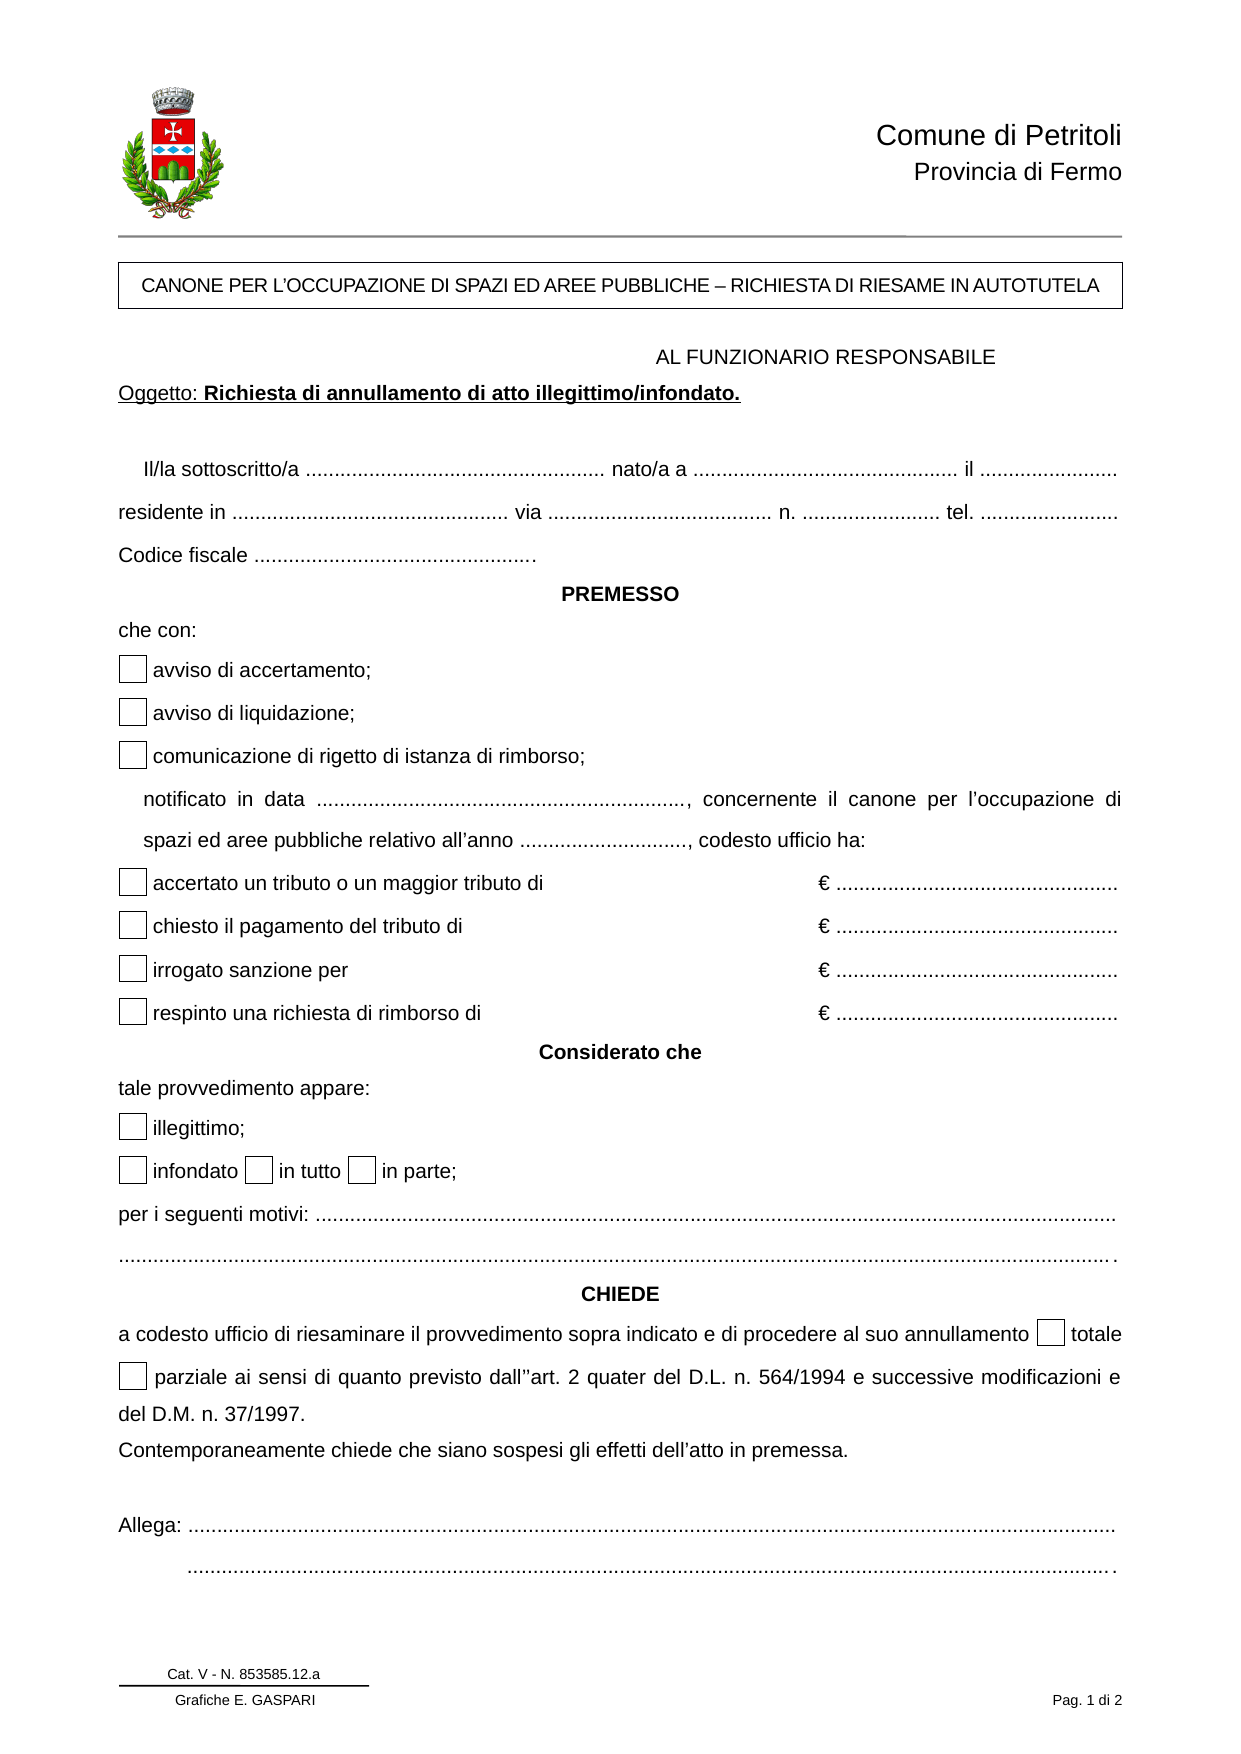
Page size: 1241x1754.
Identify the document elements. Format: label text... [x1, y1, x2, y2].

text Oggetto: Richiesta di annullamento di atto illegittimo/infondato. [118, 381, 1122, 405]
text Provincia di Fermo [224, 157, 1122, 185]
text per i seguenti motivi: ........................................................................................................................................... ............................................................................................................................................................................. [118, 1198, 1122, 1267]
text residente in ................................................ via ....................................... n. ........................ tel. ........................ [118, 496, 1122, 525]
text PREMESSO [118, 582, 1122, 606]
text avviso di accertamento; [118, 654, 1122, 683]
text Comune di Petritoli [224, 118, 1122, 152]
picture [122, 87, 224, 219]
text Considerato che [118, 1040, 1122, 1064]
table_header CANONE PER L’OCCUPAZIONE DI SPAZI ED AREE PUBBLICHE – RICHIESTA DI RIESAME IN AUTOTUTELA [119, 263, 1122, 308]
text a codesto ufficio di riesaminare il provvedimento sopra indicato e di procedere al suo annullamento totale parziale ai sensi di quanto previsto dall’’art. 2 quater del D.L. n. 564/1994 e successive modificazioni e del D.M. n. 37/1997. [118, 1318, 1122, 1426]
text Allega: ................................................................................................................................................................. ................................................................................................................................................................. [118, 1509, 1122, 1579]
text notificato in data ................................................................, concernente il canone per l’occupazione di spazi ed aree pubbliche relativo all’anno ............................., codesto ufficio ha: [143, 783, 1122, 853]
text chiesto il pagamento del tributo di € ................................................. [147, 911, 1122, 939]
text accertato un tributo o un maggior tributo di € ................................................. [118, 867, 1122, 896]
text Codice fiscale ................................................. [118, 539, 1122, 568]
text infondato in tutto in parte; [118, 1155, 1122, 1184]
text tale provvedimento appare: [118, 1076, 1122, 1100]
text AL FUNZIONARIO RESPONSABILE [656, 345, 1122, 369]
text che con: [118, 618, 1122, 642]
text Il/la sottoscritto/a .................................................... nato/a a .............................................. il ........................ [118, 453, 1122, 482]
text illegittimo; [118, 1112, 1122, 1141]
text CHIEDE [118, 1282, 1122, 1306]
text avviso di liquidazione; [118, 697, 1122, 726]
text respinto una richiesta di rimborso di € ................................................. [118, 997, 1122, 1026]
text Contemporaneamente chiede che siano sospesi gli effetti dell’atto in premessa. [118, 1438, 1122, 1462]
text irrogato sanzione per € ................................................. [118, 954, 1122, 982]
text comunicazione di rigetto di istanza di rimborso; [118, 740, 1122, 769]
